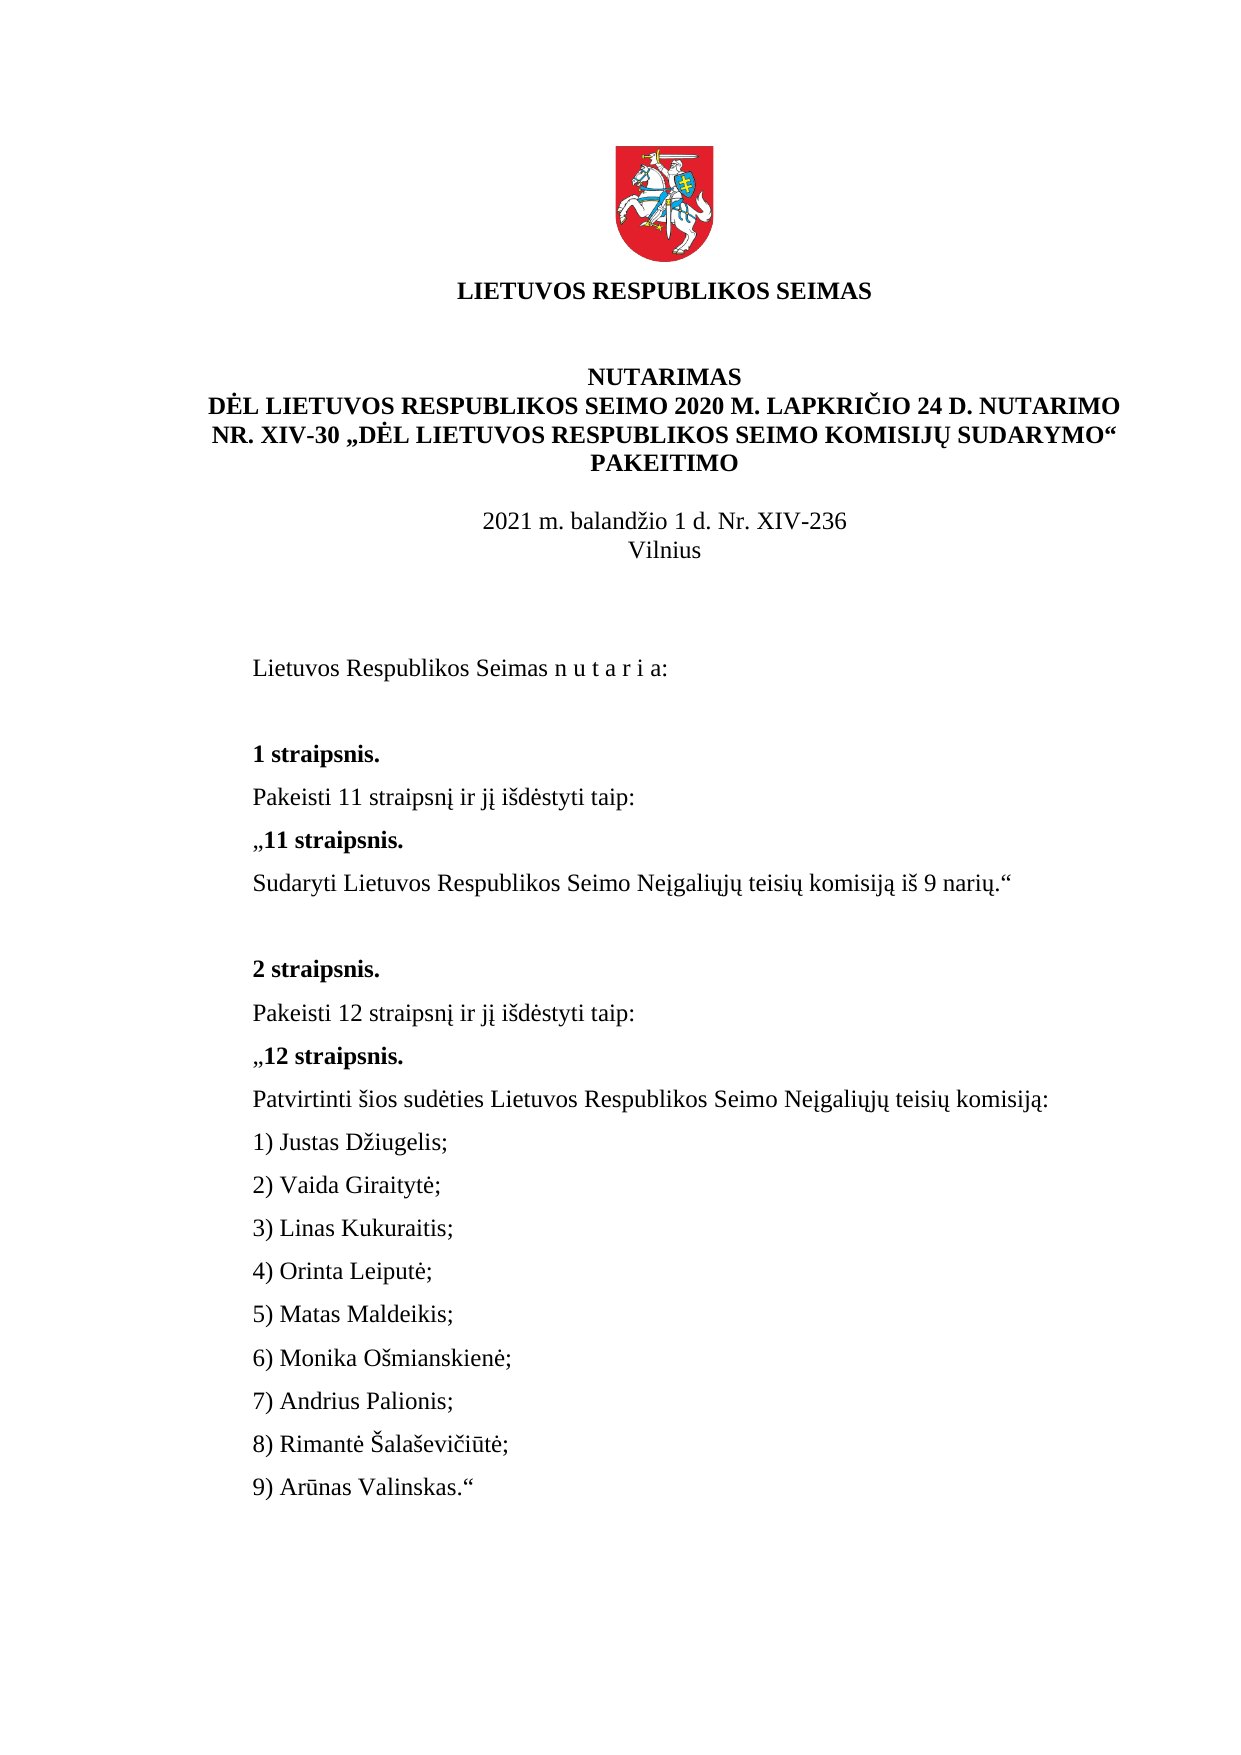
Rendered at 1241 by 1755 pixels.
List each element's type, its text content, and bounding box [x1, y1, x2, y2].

text Patvirtinti šios sudėties Lietuvos Respublikos Seimo Neįgaliųjų teisių komisiją: [177, 1084, 1152, 1113]
text 2021 m. balandžio 1 d. Nr. XIV-236 [177, 506, 1152, 535]
text LIETUVOS RESPUBLIKOS SEIMAS [177, 276, 1152, 305]
text 8) Rimantė Šalaševičiūtė; [177, 1429, 1152, 1458]
text 2) Vaida Giraitytė; [177, 1170, 1152, 1199]
text Lietuvos Respublikos Seimas nutaria: [177, 653, 1152, 681]
text Pakeisti 12 straipsnį ir jį išdėstyti taip: [177, 998, 1152, 1026]
text 5) Matas Maldeikis; [177, 1299, 1152, 1328]
text DĖL LIETUVOS RESPUBLIKOS SEIMO 2020 M. LAPKRIČIO 24 D. NUTARIMO NR. XIV-30 „DĖL LIETUVOS RESPUBLIKOS SEIMO KOMISIJŲ SUDARYMO“ PAKEITIMO [177, 391, 1152, 477]
text 4) Orinta Leiputė; [177, 1256, 1152, 1285]
text 1) Justas Džiugelis; [177, 1127, 1152, 1156]
text „11 straipsnis. [177, 825, 1152, 854]
text 9) Arūnas Valinskas.“ [177, 1472, 1152, 1501]
text Vilnius [177, 535, 1152, 563]
text 3) Linas Kukuraitis; [177, 1213, 1152, 1242]
text 2 straipsnis. [177, 954, 1152, 983]
text NUTARIMAS [177, 362, 1152, 391]
text „12 straipsnis. [177, 1041, 1152, 1069]
text Sudaryti Lietuvos Respublikos Seimo Neįgaliųjų teisių komisiją iš 9 narių.“ [177, 868, 1152, 897]
text 7) Andrius Palionis; [177, 1386, 1152, 1414]
text 1 straipsnis. [177, 739, 1152, 768]
text Pakeisti 11 straipsnį ir jį išdėstyti taip: [177, 782, 1152, 811]
text 6) Monika Ošmianskienė; [177, 1343, 1152, 1371]
